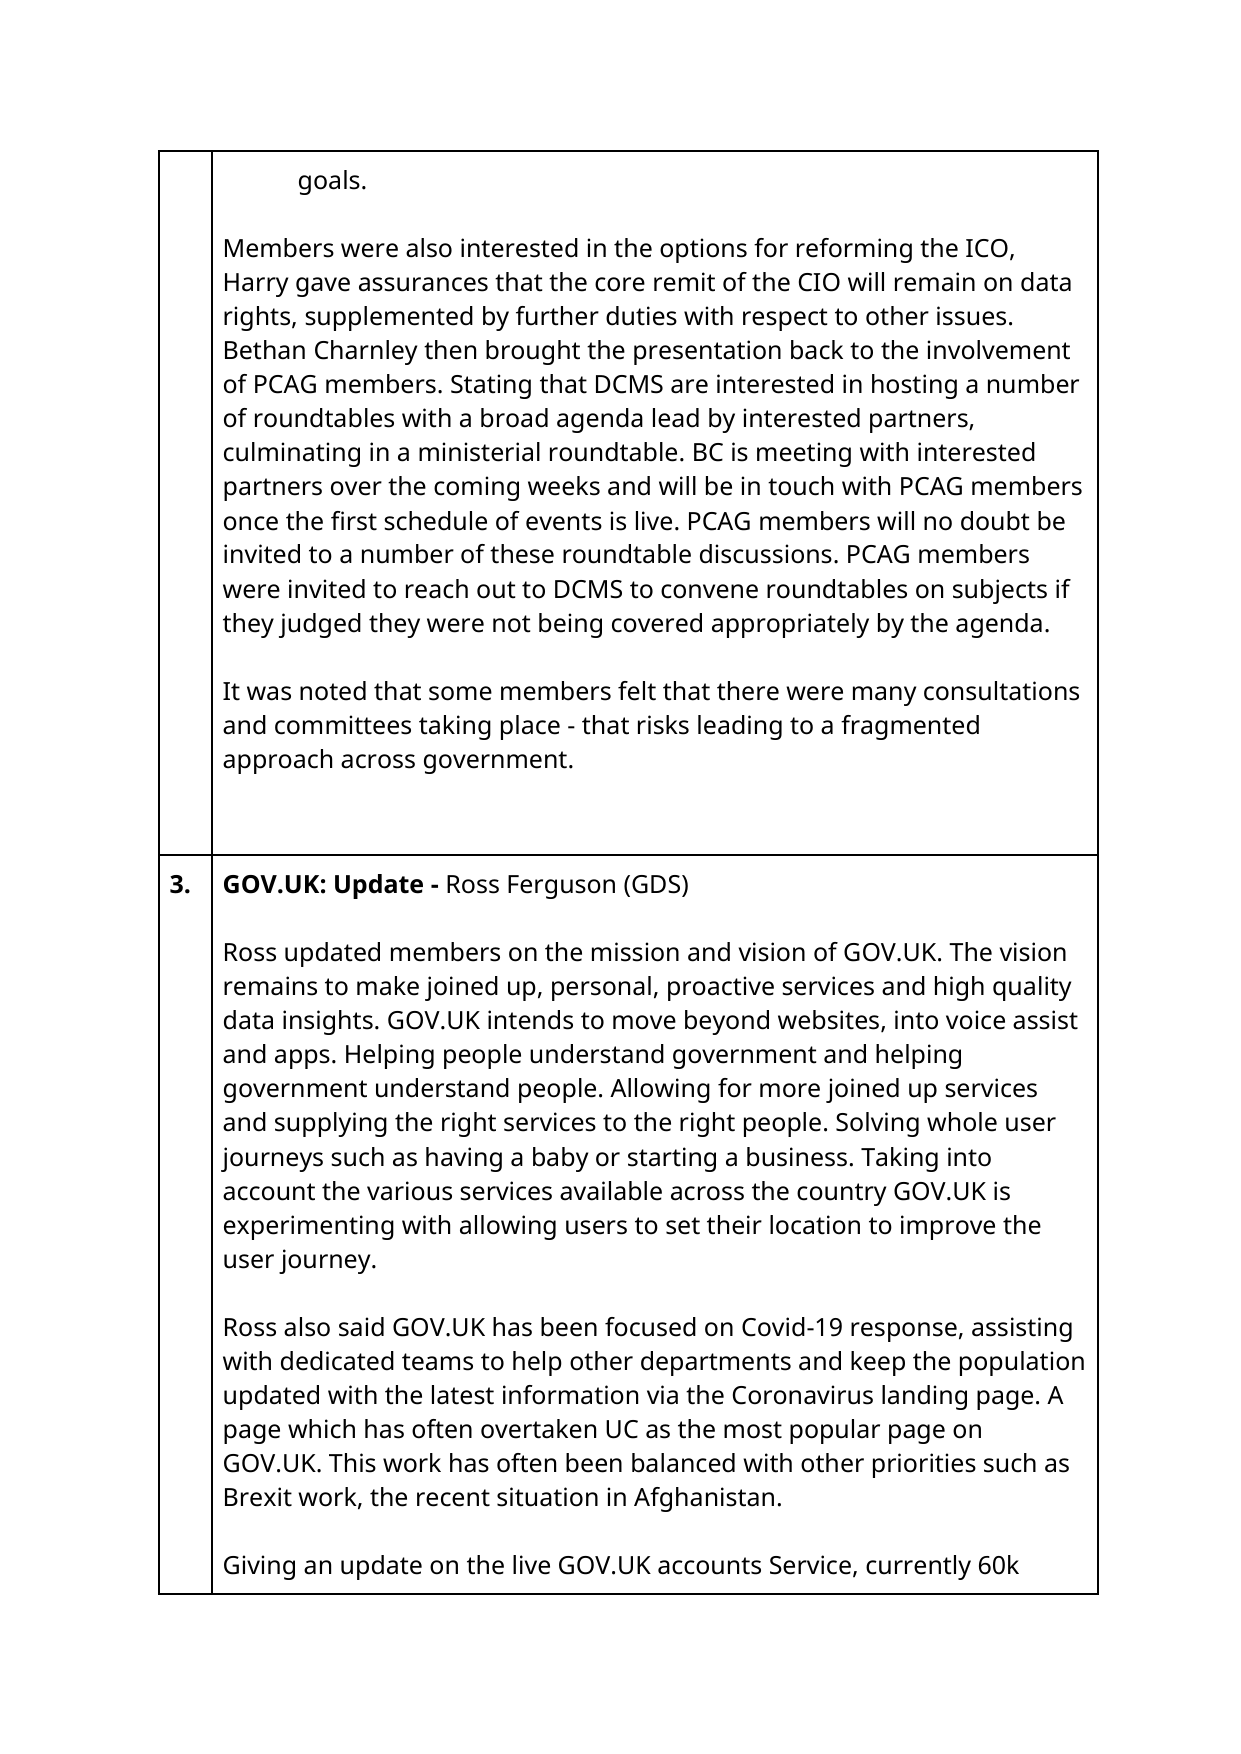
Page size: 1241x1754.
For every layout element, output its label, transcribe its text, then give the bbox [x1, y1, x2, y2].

table_cell GOV.UK: Update - Ross Ferguson (GDS) Ross updated members on the mission and vision of GOV.UK. The vision remains to make joined up, personal, proactive services and high quality data insights. GOV.UK intends to move beyond websites, into voice assist and apps. Helping people understand government and helping government understand people. Allowing for more joined up services and supplying the right services to the right people. Solving whole user journeys such as having a baby or starting a business. Taking into account the various services available across the country GOV.UK is experimenting with allowing users to set their location to improve the user journey. Ross also said GOV.UK has been focused on Covid-19 response, assisting with dedicated teams to help other departments and keep the population updated with the latest information via the Coronavirus landing page. A page which has often overtaken UC as the most popular page on GOV.UK. This work has often been balanced with other priorities such as Brexit work, the recent situation in Afghanistan. Giving an update on the live GOV.UK accounts Service, currently 60k [213, 856, 1097, 1592]
table_cell goals. Members were also interested in the options for reforming the ICO, Harry gave assurances that the core remit of the CIO will remain on data rights, supplemented by further duties with respect to other issues. Bethan Charnley then brought the presentation back to the involvement of PCAG members. Stating that DCMS are interested in hosting a number of roundtables with a broad agenda lead by interested partners, culminating in a ministerial roundtable. BC is meeting with interested partners over the coming weeks and will be in touch with PCAG members once the first schedule of events is live. PCAG members will no doubt be invited to a number of these roundtable discussions. PCAG members were invited to reach out to DCMS to convene roundtables on subjects if they judged they were not being covered appropriately by the agenda. It was noted that some members felt that there were many consultations and committees taking place - that risks leading to a fragmented approach across government. [213, 152, 1097, 854]
table_cell 3. [160, 856, 211, 1592]
table_cell [160, 152, 211, 854]
